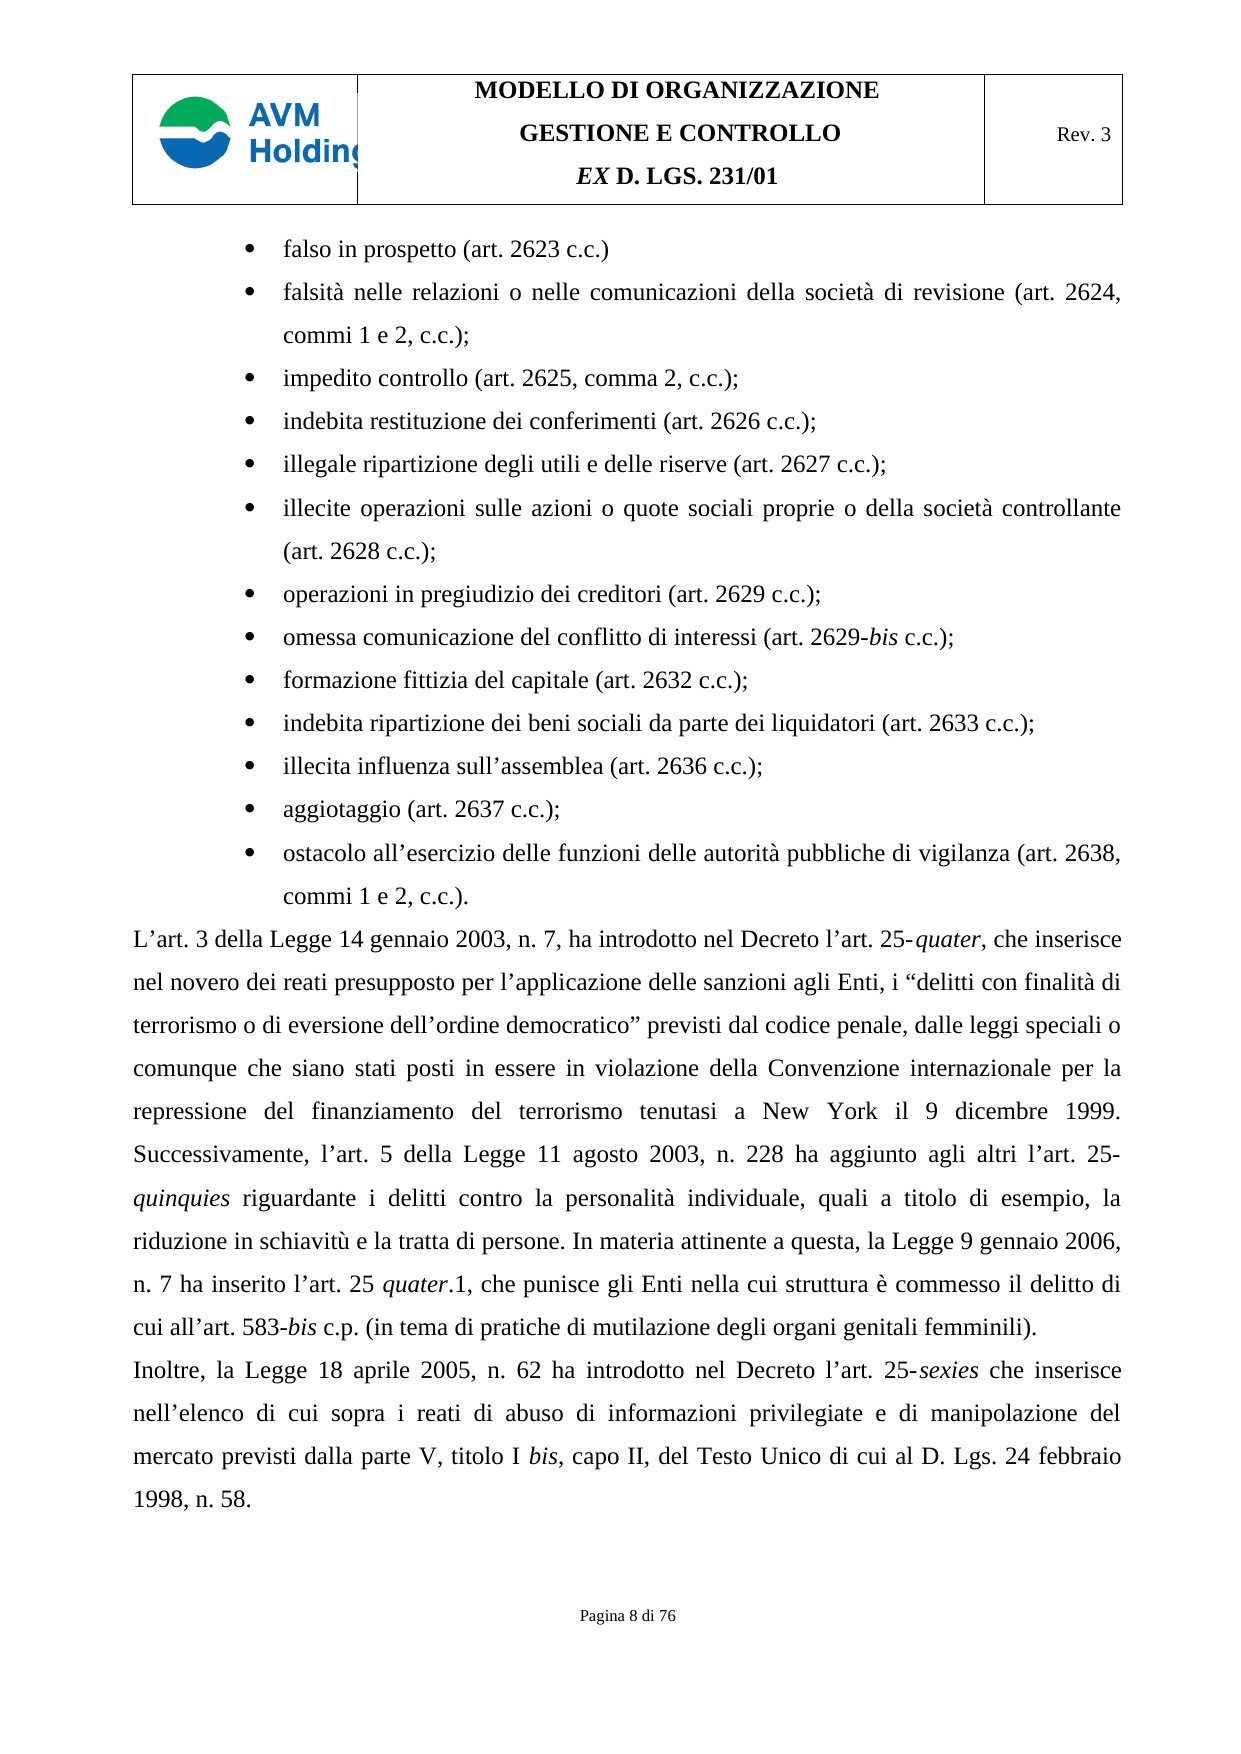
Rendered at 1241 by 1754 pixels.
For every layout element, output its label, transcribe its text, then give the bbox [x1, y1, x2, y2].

list formazione fittizia del capitale (art. 2632 c.c.); [245, 665, 1122, 694]
list illegale ripartizione degli utili e delle riserve (art. 2627 c.c.); [245, 449, 1122, 478]
list ostacolo all’esercizio delle funzioni delle autorità pubbliche di vigilanza (art. 2638, commi 1 e 2, c.c.). [245, 838, 1122, 909]
list falso in prospetto (art. 2623 c.c.) [245, 234, 1122, 263]
list indebita restituzione dei conferimenti (art. 2626 c.c.); [245, 406, 1122, 435]
list omessa comunicazione del conflitto di interessi (art. 2629-bis c.c.); [245, 622, 1122, 651]
list operazioni in pregiudizio dei creditori (art. 2629 c.c.); [245, 579, 1122, 608]
list illecita influenza sull’assemblea (art. 2636 c.c.); [245, 751, 1122, 780]
text L’art. 3 della Legge 14 gennaio 2003, n. 7, ha introdotto nel Decreto l’art. 25-quater, che inserisce nel novero dei reati presupposto per l’applicazione delle sanzioni agli Enti, i “delitti con finalità di terrorismo o di eversione dell’ordine democratico” previsti dal codice penale, dalle leggi speciali o comunque che siano stati posti in essere in violazione della Convenzione internazionale per la repressione del finanziamento del terrorismo tenutasi a New York il 9 dicembre 1999. Successivamente, l’art. 5 della Legge 11 agosto 2003, n. 228 ha aggiunto agli altri l’art. 25-quinquies riguardante i delitti contro la personalità individuale, quali a titolo di esempio, la riduzione in schiavitù e la tratta di persone. In materia attinente a questa, la Legge 9 gennaio 2006, n. 7 ha inserito l’art. 25 quater.1, che punisce gli Enti nella cui struttura è commesso il delitto di cui all’art. 583-bis c.p. (in tema di pratiche di mutilazione degli organi genitali femminili). [133, 924, 1122, 1341]
list falsità nelle relazioni o nelle comunicazioni della società di revisione (art. 2624, commi 1 e 2, c.c.); [245, 277, 1122, 349]
list impedito controllo (art. 2625, comma 2, c.c.); [245, 363, 1122, 392]
text Inoltre, la Legge 18 aprile 2005, n. 62 ha introdotto nel Decreto l’art. 25-sexies che inserisce nell’elenco di cui sopra i reati di abuso di informazioni privilegiate e di manipolazione del mercato previsti dalla parte V, titolo I bis, capo II, del Testo Unico di cui al D. Lgs. 24 febbraio 1998, n. 58. [133, 1355, 1122, 1513]
list aggiotaggio (art. 2637 c.c.); [245, 794, 1122, 823]
list illecite operazioni sulle azioni o quote sociali proprie o della società controllante (art. 2628 c.c.); [245, 493, 1122, 564]
list indebita ripartizione dei beni sociali da parte dei liquidatori (art. 2633 c.c.); [245, 708, 1122, 737]
